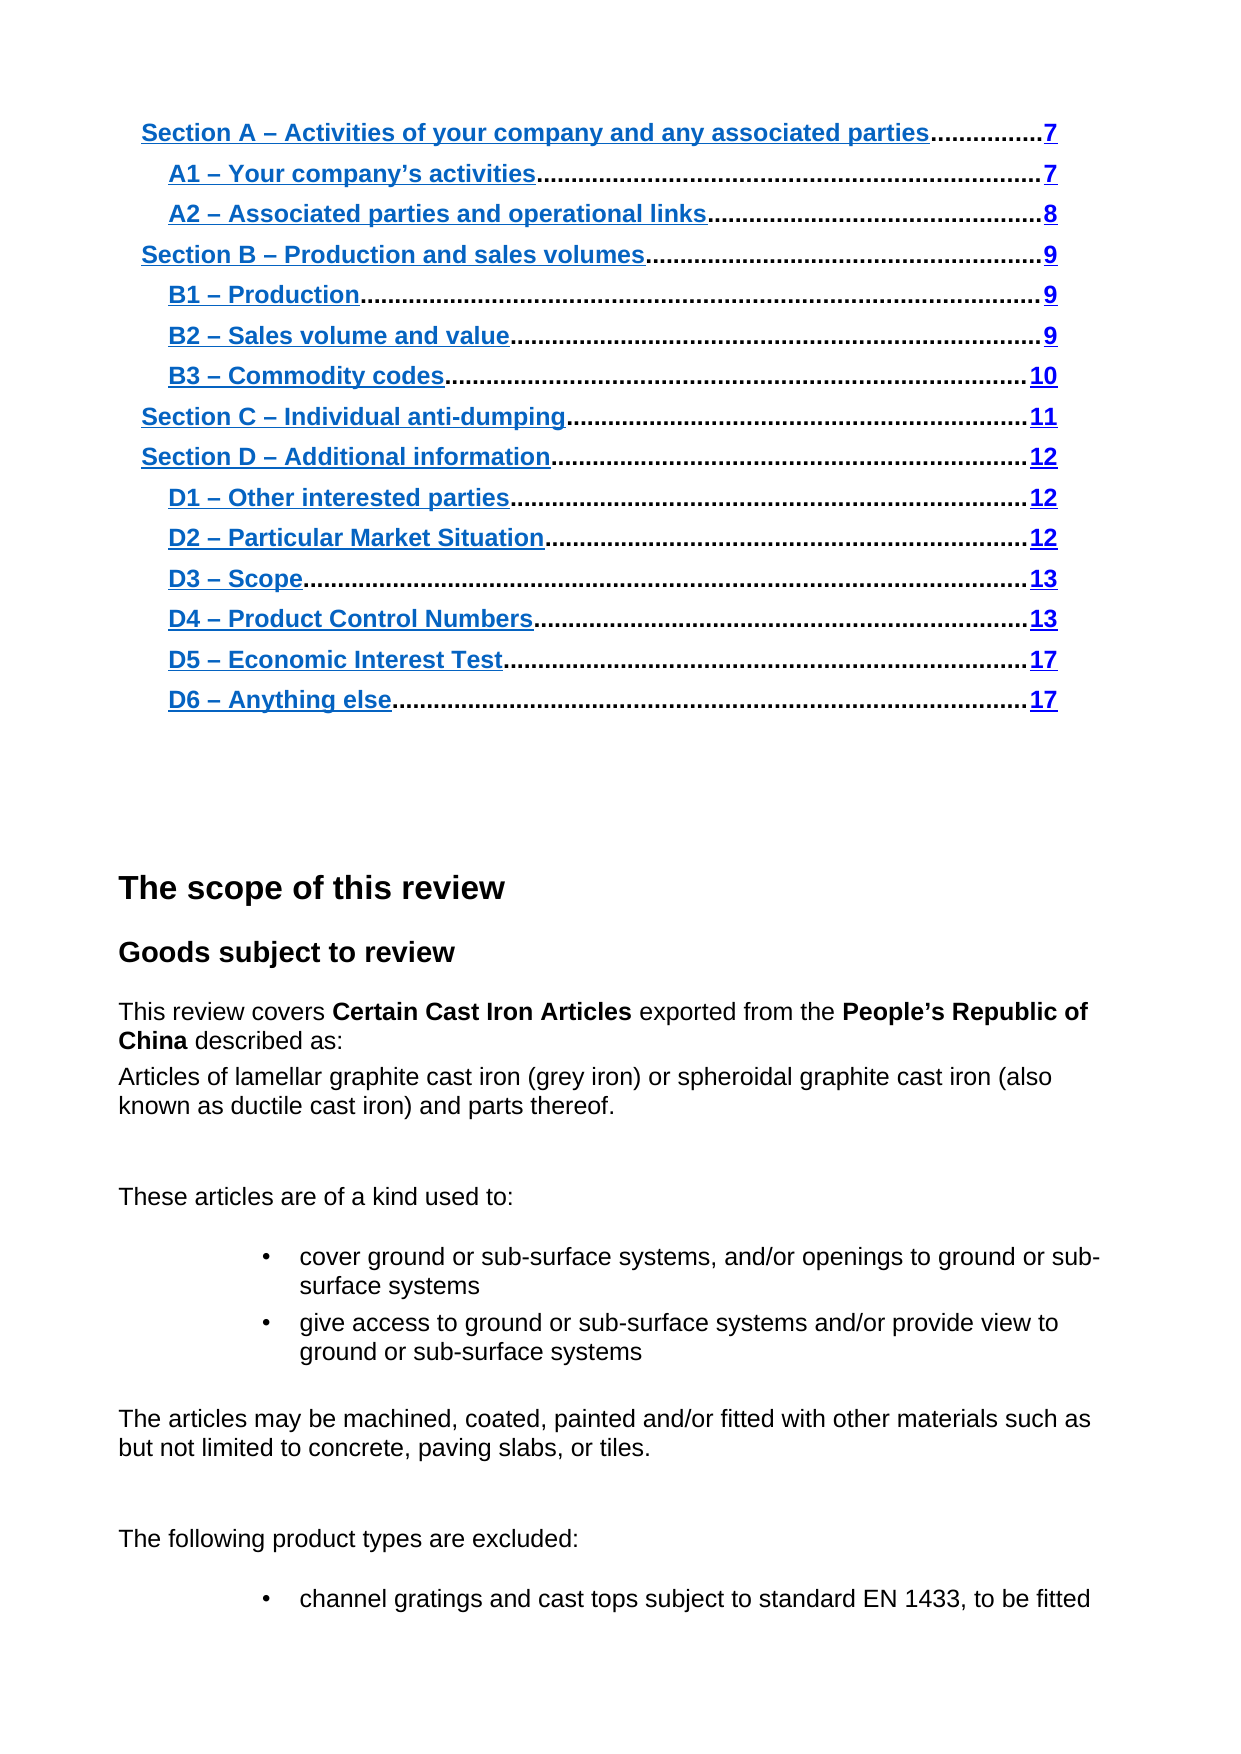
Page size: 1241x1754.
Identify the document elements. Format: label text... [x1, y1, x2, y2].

text D3 – Scope 13 [168, 564, 1122, 593]
text Section C – Individual anti-dumping 11 [141, 402, 1122, 431]
text The articles may be machined, coated, painted and/or fitted with other materials such as but not limited to concrete, paving slabs, or tiles. [118, 1404, 1122, 1462]
text D6 – Anything else 17 [168, 685, 1122, 714]
text D4 – Product Control Numbers 13 [168, 604, 1122, 633]
text D5 – Economic Interest Test 17 [168, 645, 1122, 674]
list cover ground or sub-surface systems, and/or openings to ground or sub-surface systems [262, 1242, 1122, 1300]
text The scope of this review [118, 868, 1122, 907]
text A1 – Your company’s activities 7 [168, 159, 1122, 187]
text A2 – Associated parties and operational links 8 [168, 199, 1122, 228]
text B2 – Sales volume and value 9 [168, 321, 1122, 349]
text Section D – Additional information 12 [141, 442, 1122, 471]
text D2 – Particular Market Situation 12 [168, 523, 1122, 552]
text Section A – Activities of your company and any associated parties 7 [141, 118, 1122, 147]
text This review covers Certain Cast Iron Articles exported from the People’s Republic of China described as: [118, 997, 1122, 1054]
text D1 – Other interested parties 12 [168, 483, 1122, 512]
list channel gratings and cast tops subject to standard EN 1433, to be fitted [262, 1584, 1122, 1613]
list give access to ground or sub-surface systems and/or provide view to ground or sub-surface systems [262, 1308, 1122, 1365]
text These articles are of a kind used to: [118, 1182, 1122, 1211]
text Articles of lamellar graphite cast iron (grey iron) or spheroidal graphite cast iron (also known as ductile cast iron) and parts thereof. [118, 1062, 1122, 1120]
text The following product types are excluded: [118, 1524, 1122, 1553]
text B3 – Commodity codes 10 [168, 361, 1122, 390]
text Section B – Production and sales volumes 9 [141, 240, 1122, 268]
text B1 – Production 9 [168, 280, 1122, 309]
text Goods subject to review [118, 935, 1122, 969]
